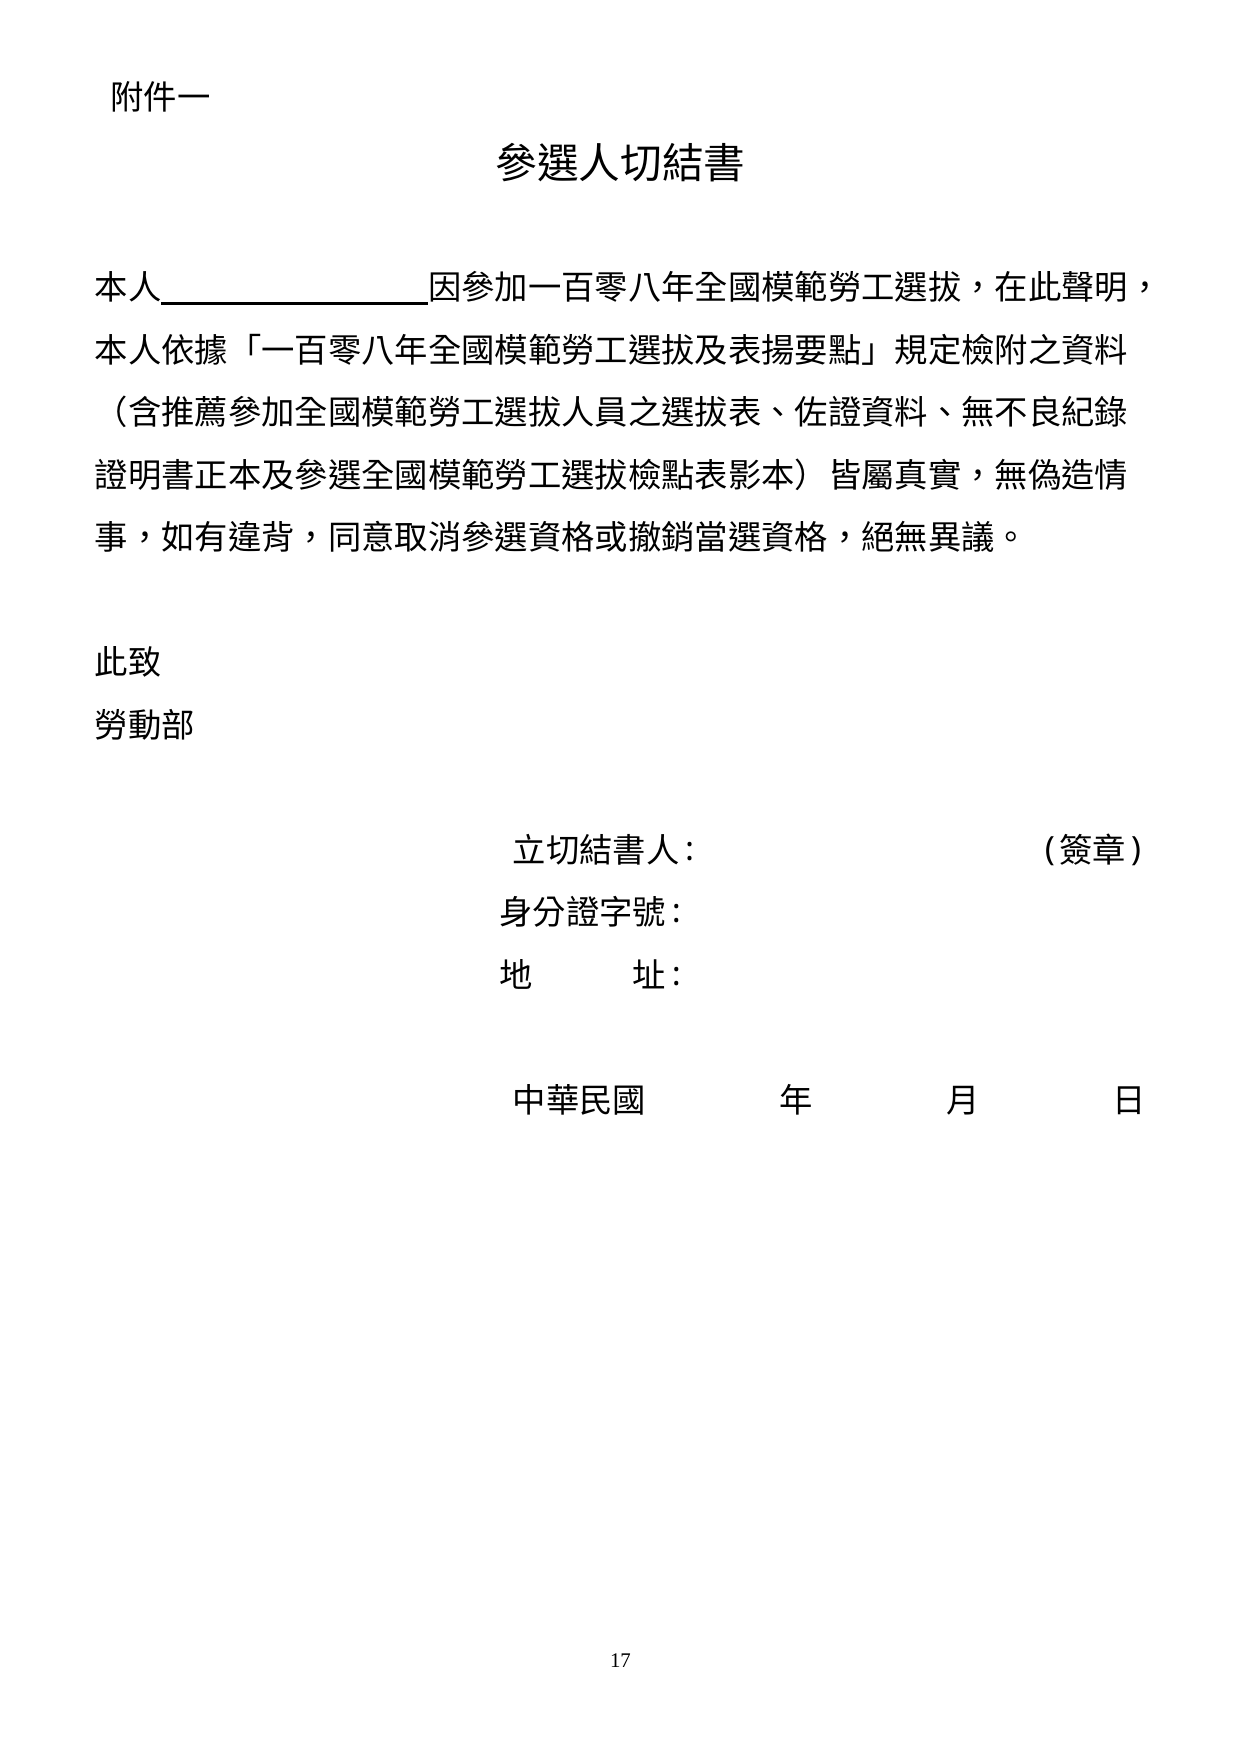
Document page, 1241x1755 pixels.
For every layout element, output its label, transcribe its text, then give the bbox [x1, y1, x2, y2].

text 附件一 [110, 71, 227, 119]
text 本人 因參加一百零八年全國模範勞工選拔，在此聲明，本人依據「一百零八年全國模範勞工選拔及表揚要點」規定檢附之資料（含推薦參加全國模範勞工選拔人員之選拔表、佐證資料、無不良紀錄證明書正本及參選全國模範勞工選拔檢點表影本）皆屬真實，無偽造情事，如有違背，同意取消參選資格或撤銷當選資格，絕無異議。 [94, 243, 1146, 556]
text 身分證字號: [94, 868, 1146, 931]
text 立切結書人: (簽章) [94, 806, 1146, 868]
text 此致 [94, 618, 1146, 681]
text 中華民國 年 月 日 [94, 1056, 1146, 1118]
text 參選人切結書 [94, 63, 1146, 181]
text 勞動部 [94, 681, 1146, 743]
text 地 址: [94, 931, 1146, 993]
